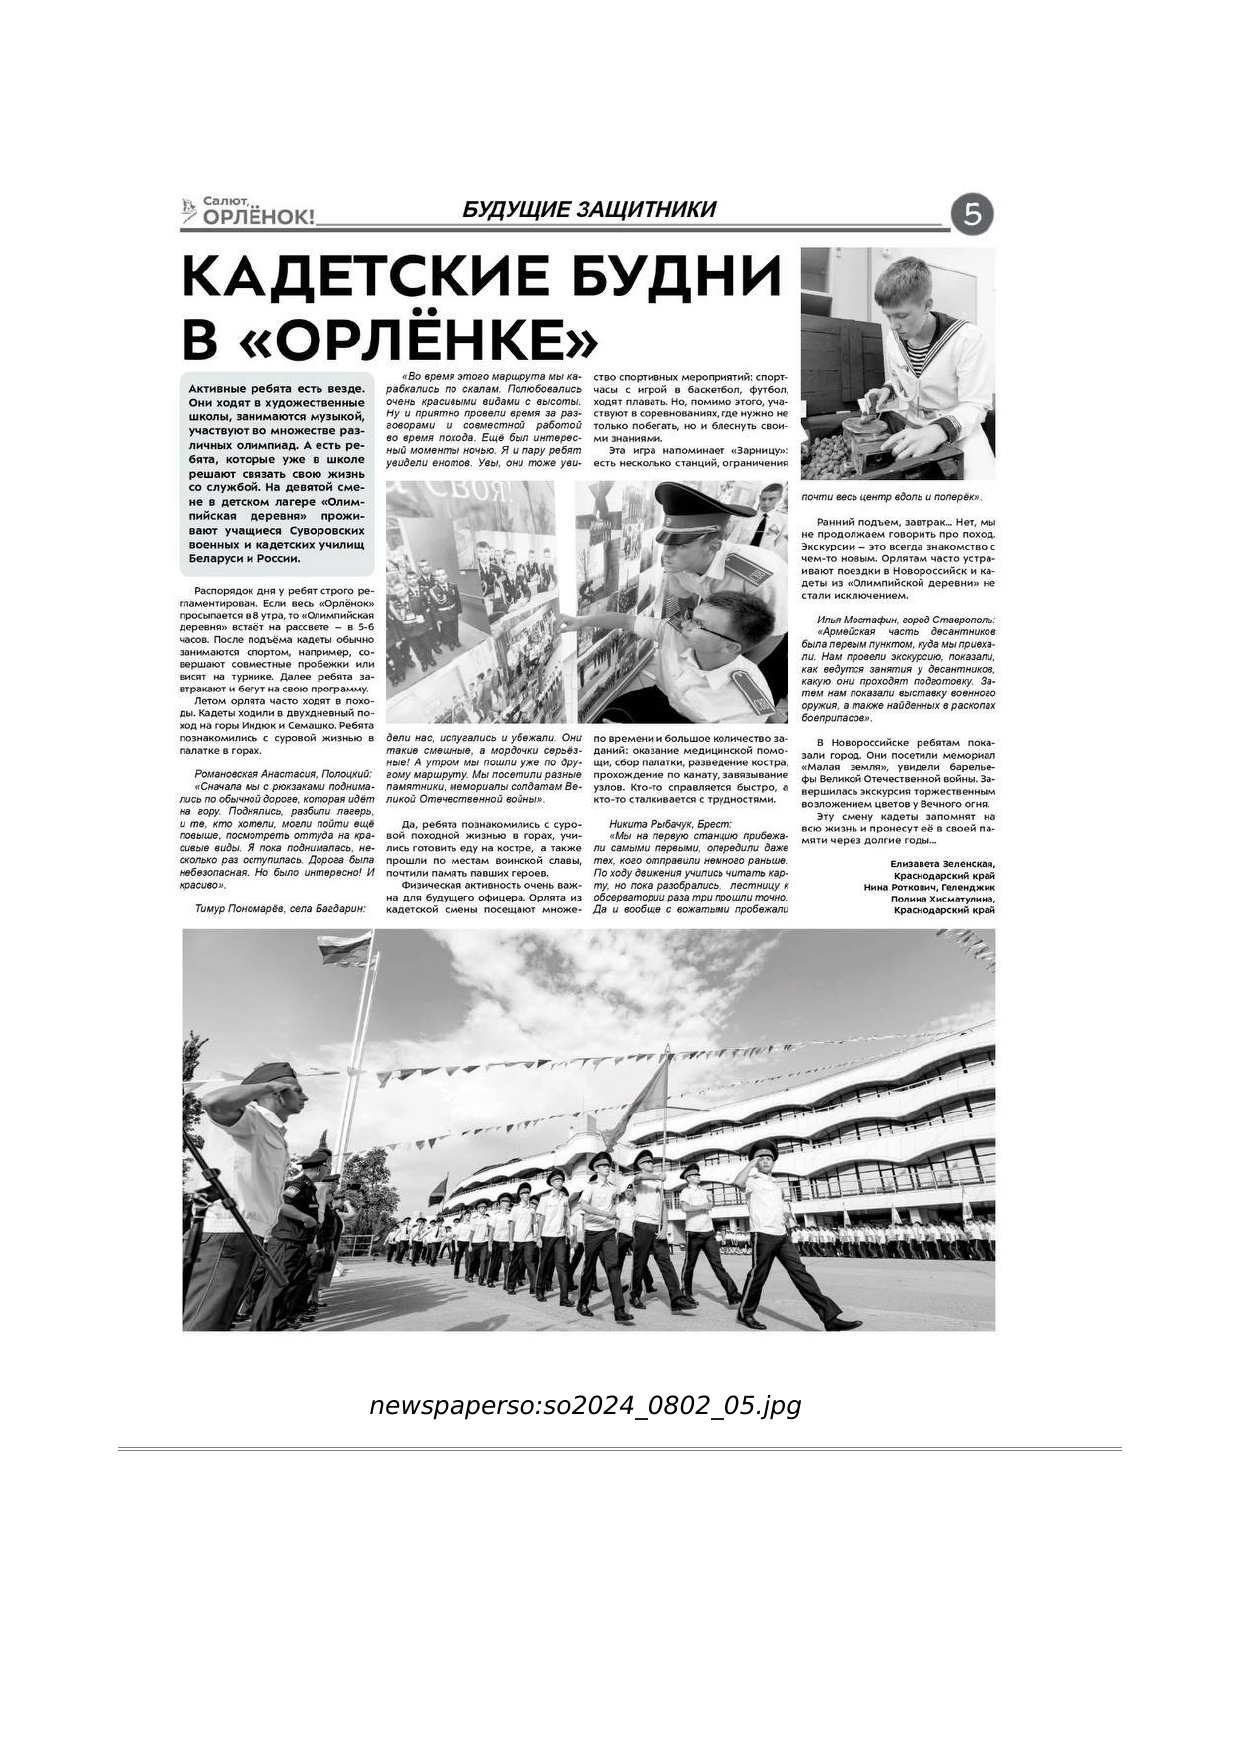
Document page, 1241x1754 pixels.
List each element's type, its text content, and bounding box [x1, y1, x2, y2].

text newspaperso:so2024_0802_05.jpg [118, 1392, 1056, 1420]
picture [118, 130, 1056, 1392]
